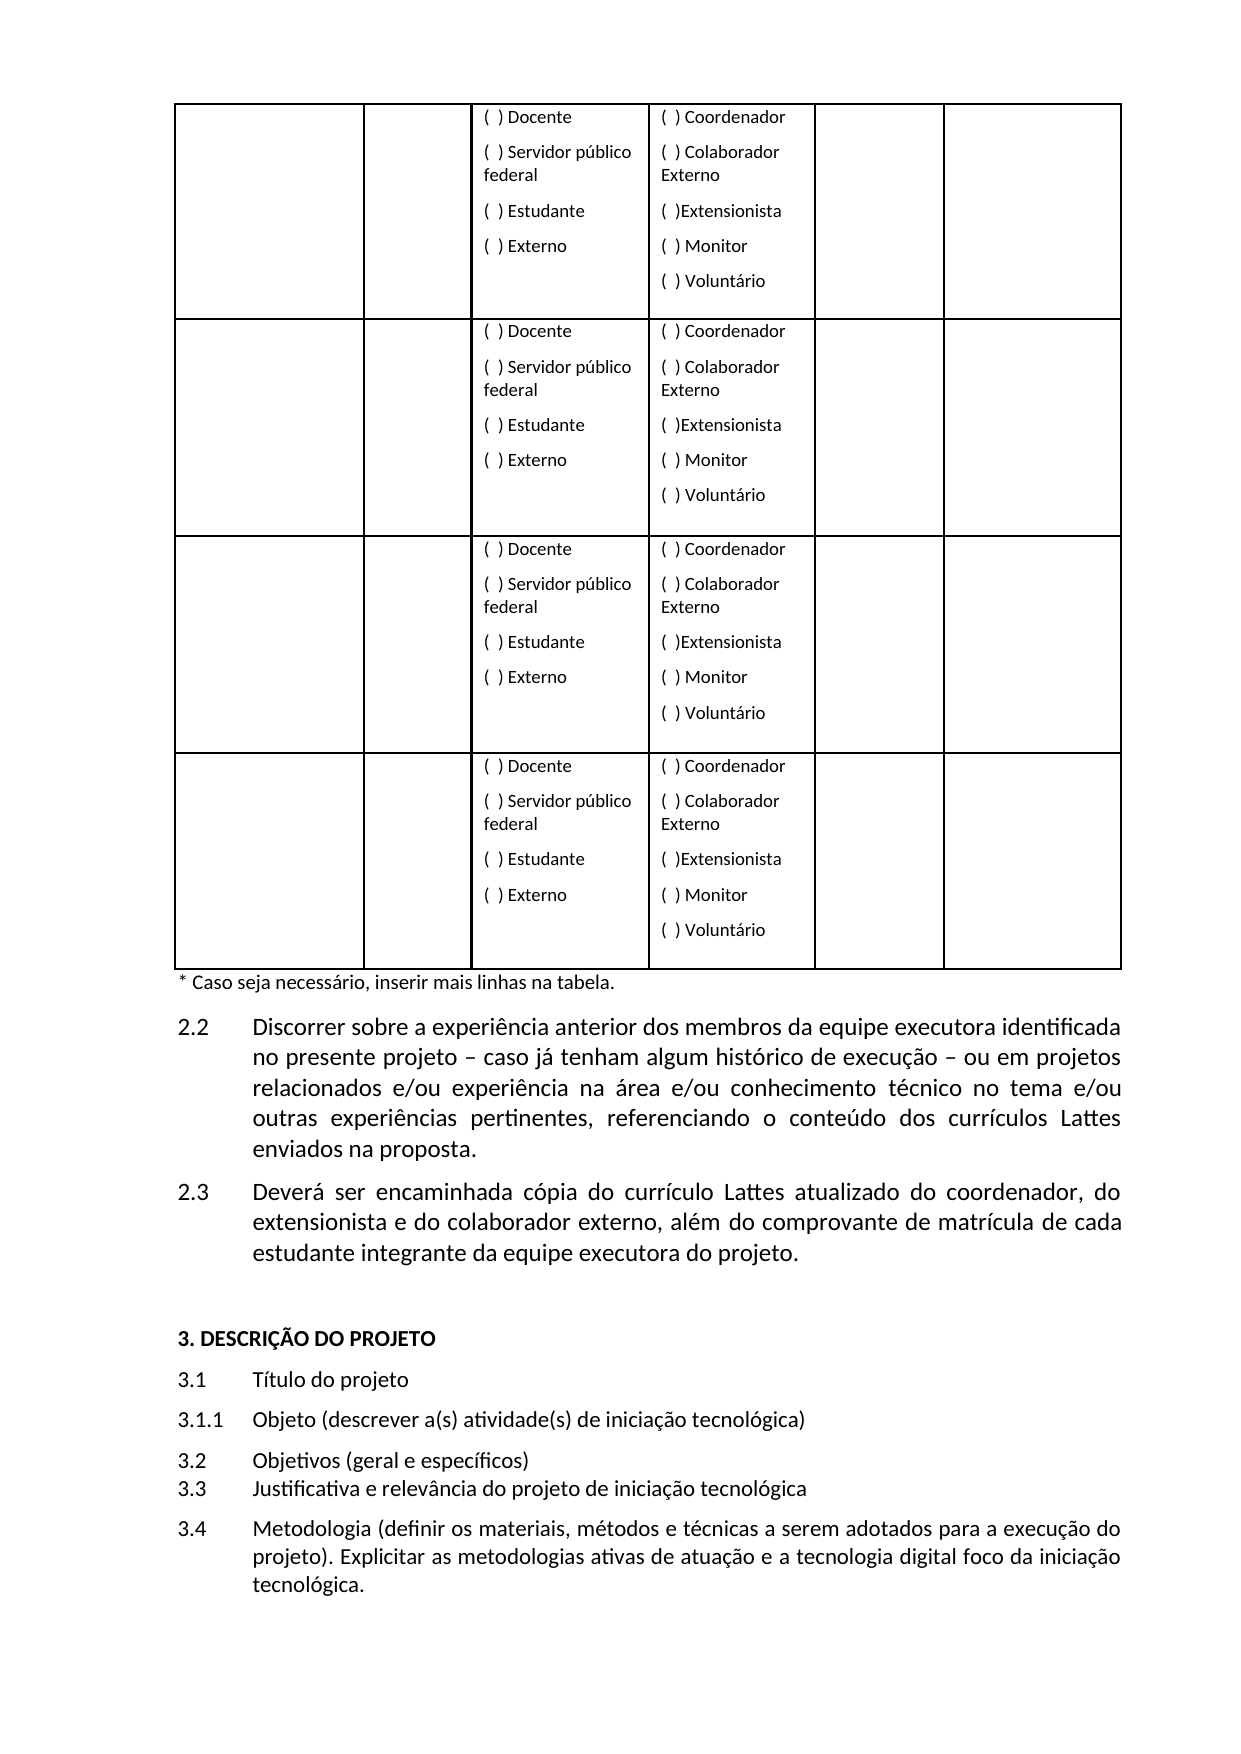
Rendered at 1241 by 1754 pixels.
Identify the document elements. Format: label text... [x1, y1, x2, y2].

table_cell [816, 754, 943, 967]
table_cell ( ) Coordenador ( ) Colaborador Externo ( )Extensionista ( ) Monitor ( ) Voluntário [650, 537, 814, 752]
table_cell ( ) Coordenador ( ) Colaborador Externo ( )Extensionista ( ) Monitor ( ) Voluntário [650, 105, 814, 317]
table_cell [945, 754, 1120, 967]
text * Caso seja necessário, inserir mais linhas na tabela. [177, 970, 1122, 995]
table_cell [176, 105, 363, 317]
table_cell [816, 537, 943, 752]
table_cell [945, 105, 1120, 317]
table_cell ( ) Coordenador ( ) Colaborador Externo ( )Extensionista ( ) Monitor ( ) Voluntário [650, 754, 814, 967]
text 3.1.1 Objeto (descrever a(s) atividade(s) de iniciação tecnológica) [177, 1405, 1122, 1433]
text 3.4 Metodologia (definir os materiais, métodos e técnicas a serem adotados para a execução do projeto). Explicitar as metodologias ativas de atuação e a tecnologia digital foco da iniciação tecnológica. [177, 1514, 1122, 1598]
text 2.2 Discorrer sobre a experiência anterior dos membros da equipe executora identificada no presente projeto – caso já tenham algum histórico de execução – ou em projetos relacionados e/ou experiência na área e/ou conhecimento técnico no tema e/ou outras experiências pertinentes, referenciando o conteúdo dos currículos Lattes enviados na proposta. [177, 1011, 1122, 1164]
table_cell ( ) Docente ( ) Servidor público federal ( ) Estudante ( ) Externo [473, 320, 648, 534]
table_cell ( ) Docente ( ) Servidor público federal ( ) Estudante ( ) Externo [473, 754, 648, 967]
table_cell [945, 537, 1120, 752]
text 3.1 Título do projeto [177, 1365, 1122, 1393]
table_cell [816, 320, 943, 534]
table_cell [365, 105, 470, 317]
table_cell [365, 537, 470, 752]
table_cell ( ) Coordenador ( ) Colaborador Externo ( )Extensionista ( ) Monitor ( ) Voluntário [650, 320, 814, 534]
table_cell [365, 320, 470, 534]
table_cell ( ) Docente ( ) Servidor público federal ( ) Estudante ( ) Externo [473, 105, 648, 317]
text 2.3 Deverá ser encaminhada cópia do currículo Lattes atualizado do coordenador, do extensionista e do colaborador externo, além do comprovante de matrícula de cada estudante integrante da equipe executora do projeto. [177, 1176, 1122, 1268]
table_cell [365, 754, 470, 967]
text 3.3 Justificativa e relevância do projeto de iniciação tecnológica [177, 1474, 1122, 1502]
text 3. DESCRIÇÃO DO PROJETO [177, 1324, 1122, 1353]
text 3.2 Objetivos (geral e específicos) [177, 1446, 1122, 1474]
table_cell [176, 754, 363, 967]
table_cell [176, 537, 363, 752]
table_cell [816, 105, 943, 317]
table_cell ( ) Docente ( ) Servidor público federal ( ) Estudante ( ) Externo [473, 537, 648, 752]
table_cell [176, 320, 363, 534]
table_cell [945, 320, 1120, 534]
